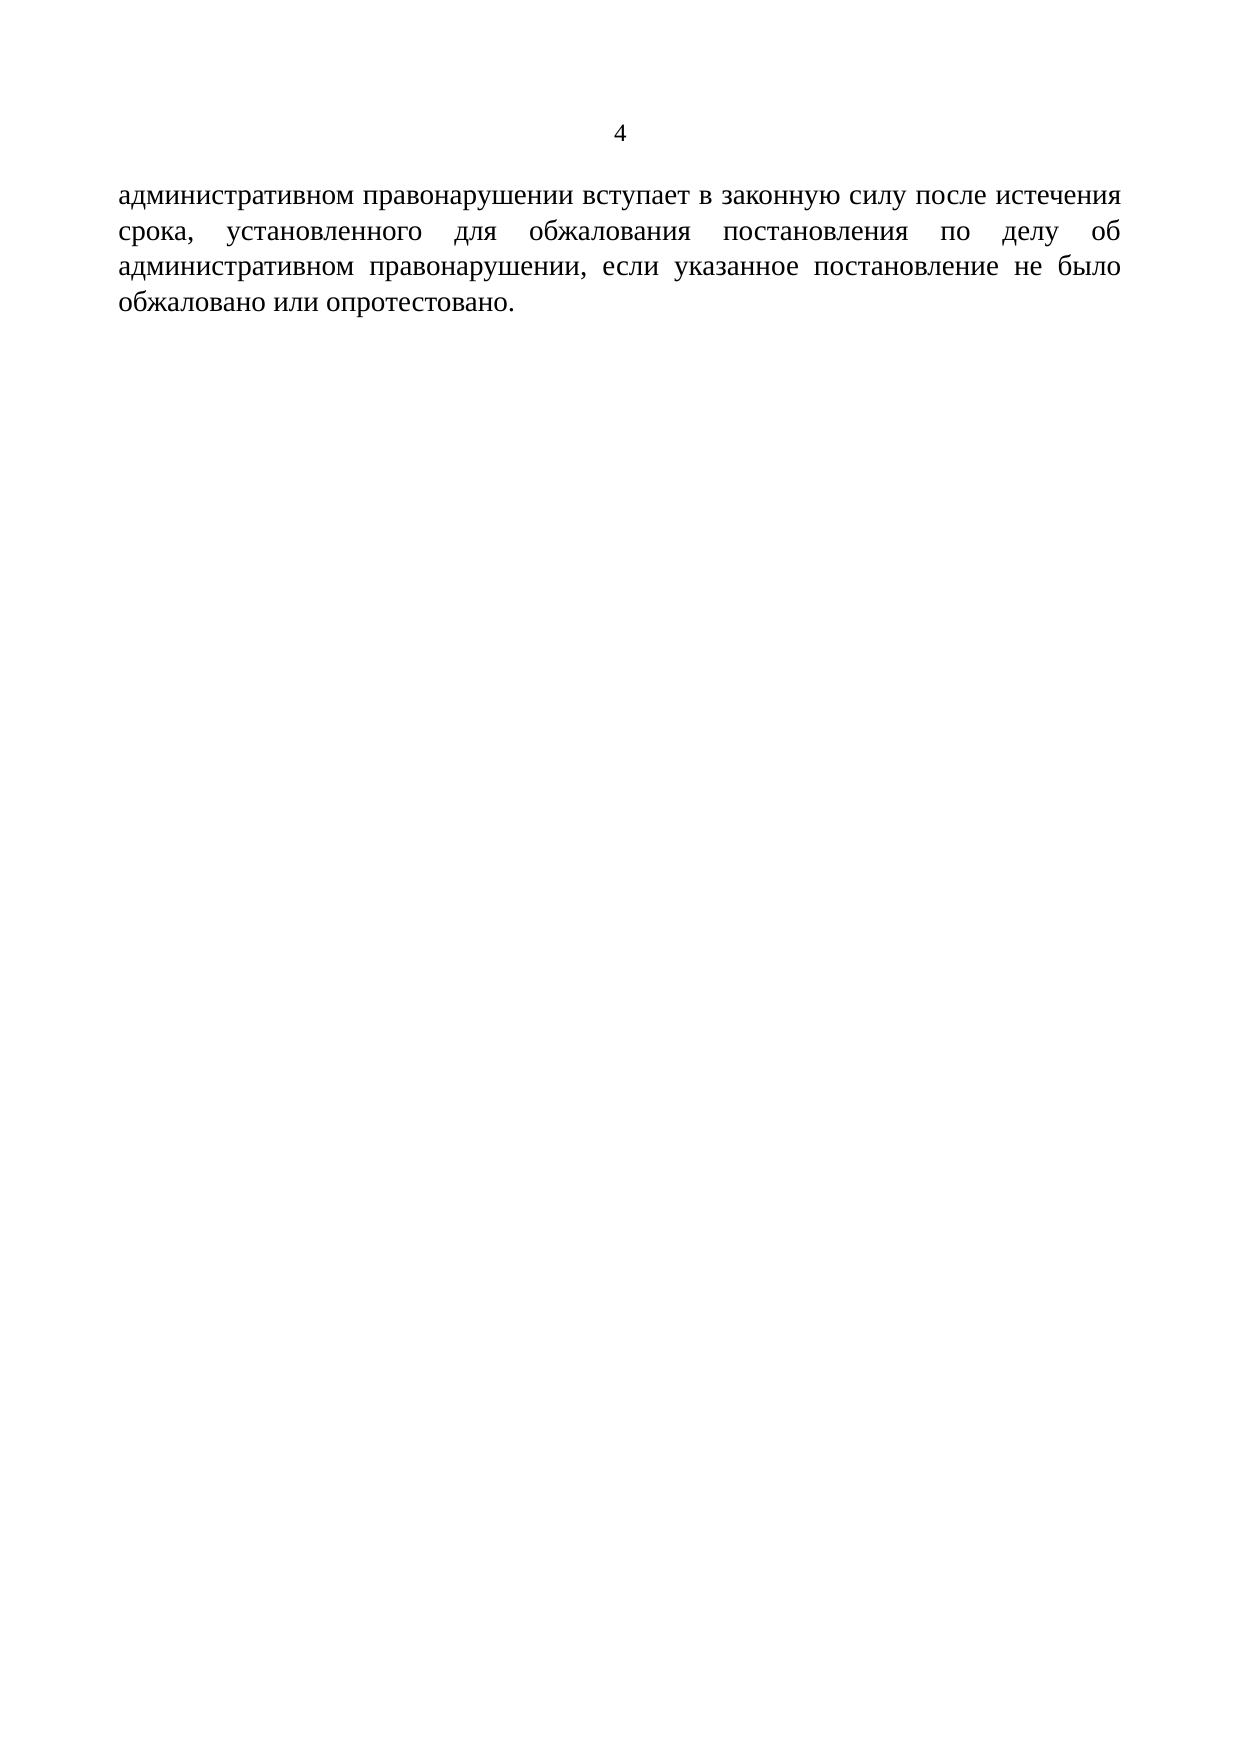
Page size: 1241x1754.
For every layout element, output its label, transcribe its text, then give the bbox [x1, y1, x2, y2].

text административном правонарушении вступает в законную силу после истечения срока, установленного для обжалования постановления по делу об административном правонарушении, если указанное постановление не было обжаловано или опротестовано. [118, 176, 1122, 318]
